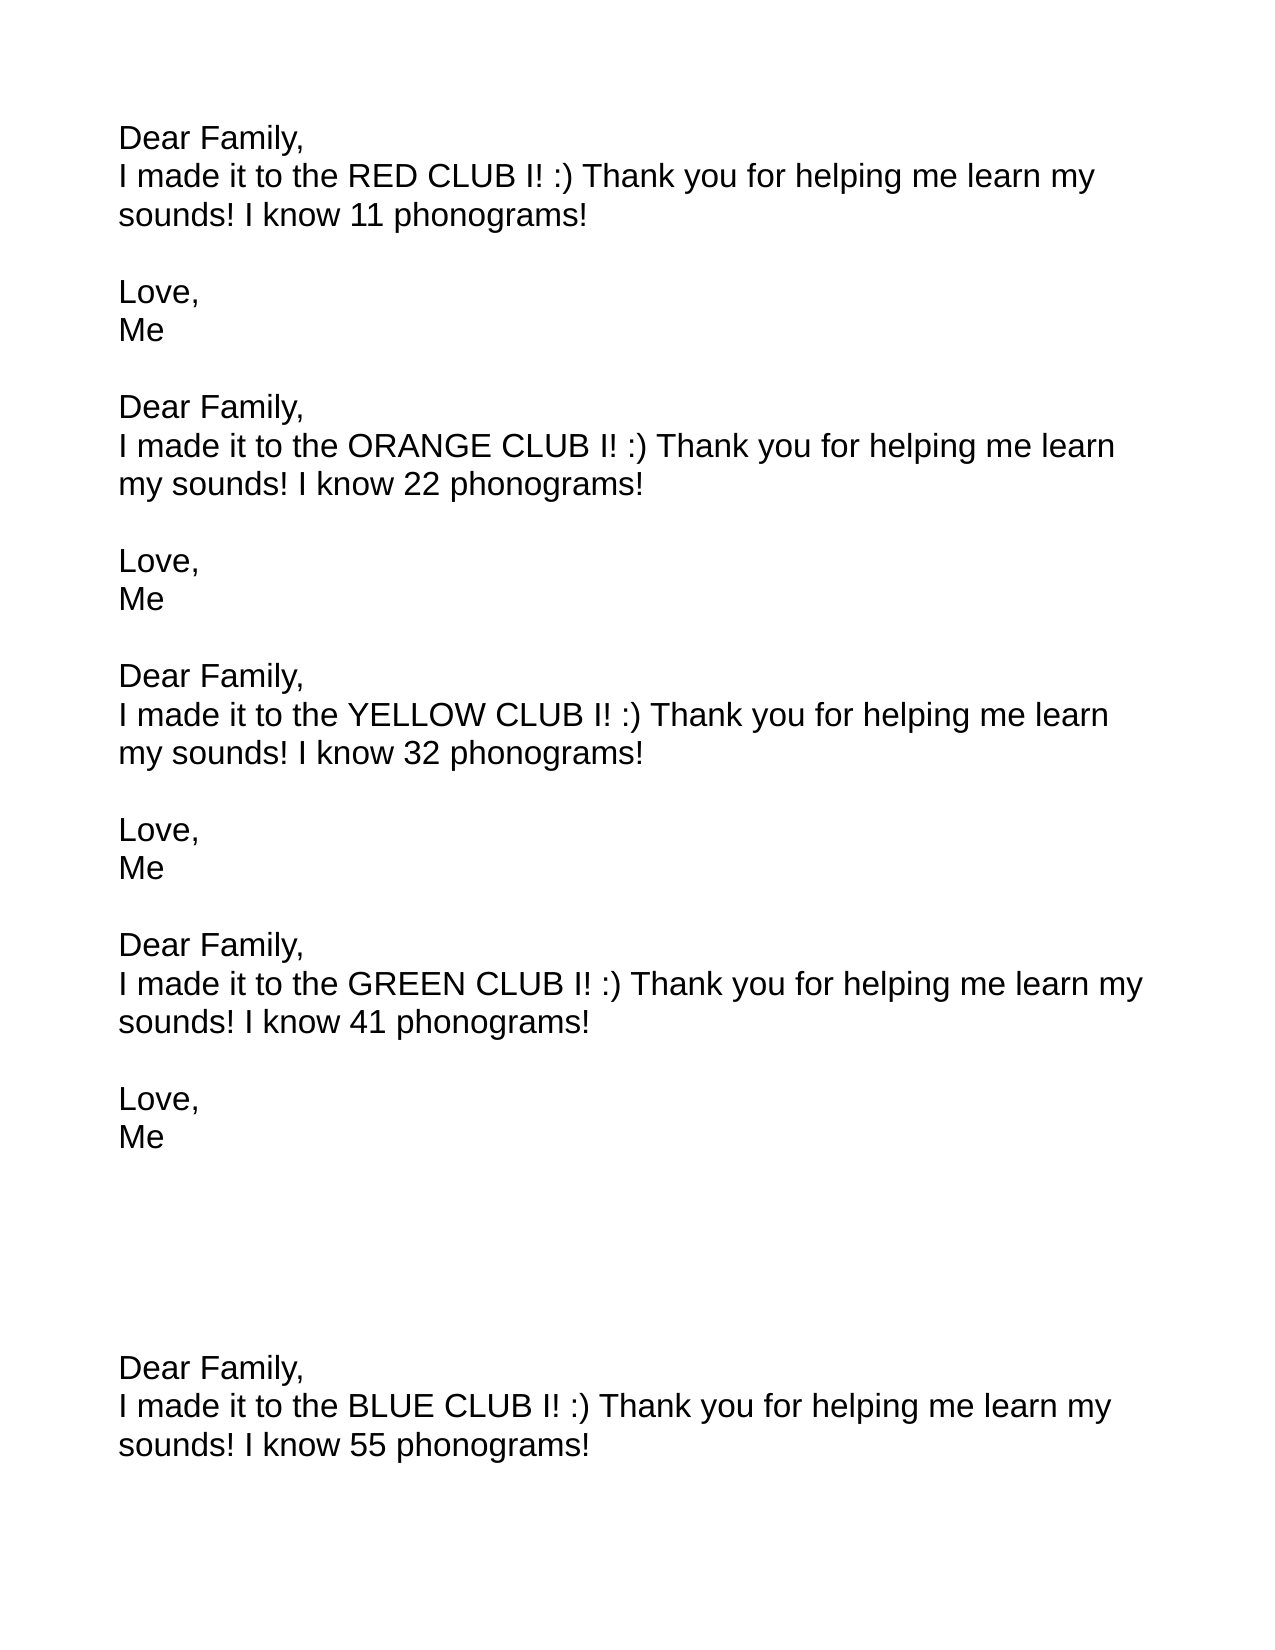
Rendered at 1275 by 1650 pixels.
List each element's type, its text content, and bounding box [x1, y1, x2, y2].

text I made it to the BLUE CLUB I! :) Thank you for helping me learn my sounds! I know 55 phonograms! [118, 1387, 1157, 1463]
text Dear Family, [118, 925, 1157, 964]
text Love, [118, 541, 1157, 579]
text Dear Family, [118, 387, 1157, 426]
text Love, [118, 810, 1157, 848]
text I made it to the GREEN CLUB I! :) Thank you for helping me learn my sounds! I know 41 phonograms! [118, 964, 1157, 1041]
text Dear Family, [118, 1348, 1157, 1387]
text Me [118, 579, 1157, 618]
text Love, [118, 1079, 1157, 1117]
text I made it to the ORANGE CLUB I! :) Thank you for helping me learn my sounds! I know 22 phonograms! [118, 426, 1157, 502]
text Me [118, 310, 1157, 349]
text Dear Family, [118, 118, 1157, 157]
text Me [118, 848, 1157, 887]
text Love, [118, 272, 1157, 310]
text I made it to the YELLOW CLUB I! :) Thank you for helping me learn my sounds! I know 32 phonograms! [118, 695, 1157, 772]
text Me [118, 1117, 1157, 1156]
text Dear Family, [118, 656, 1157, 695]
text I made it to the RED CLUB I! :) Thank you for helping me learn my sounds! I know 11 phonograms! [118, 157, 1157, 233]
